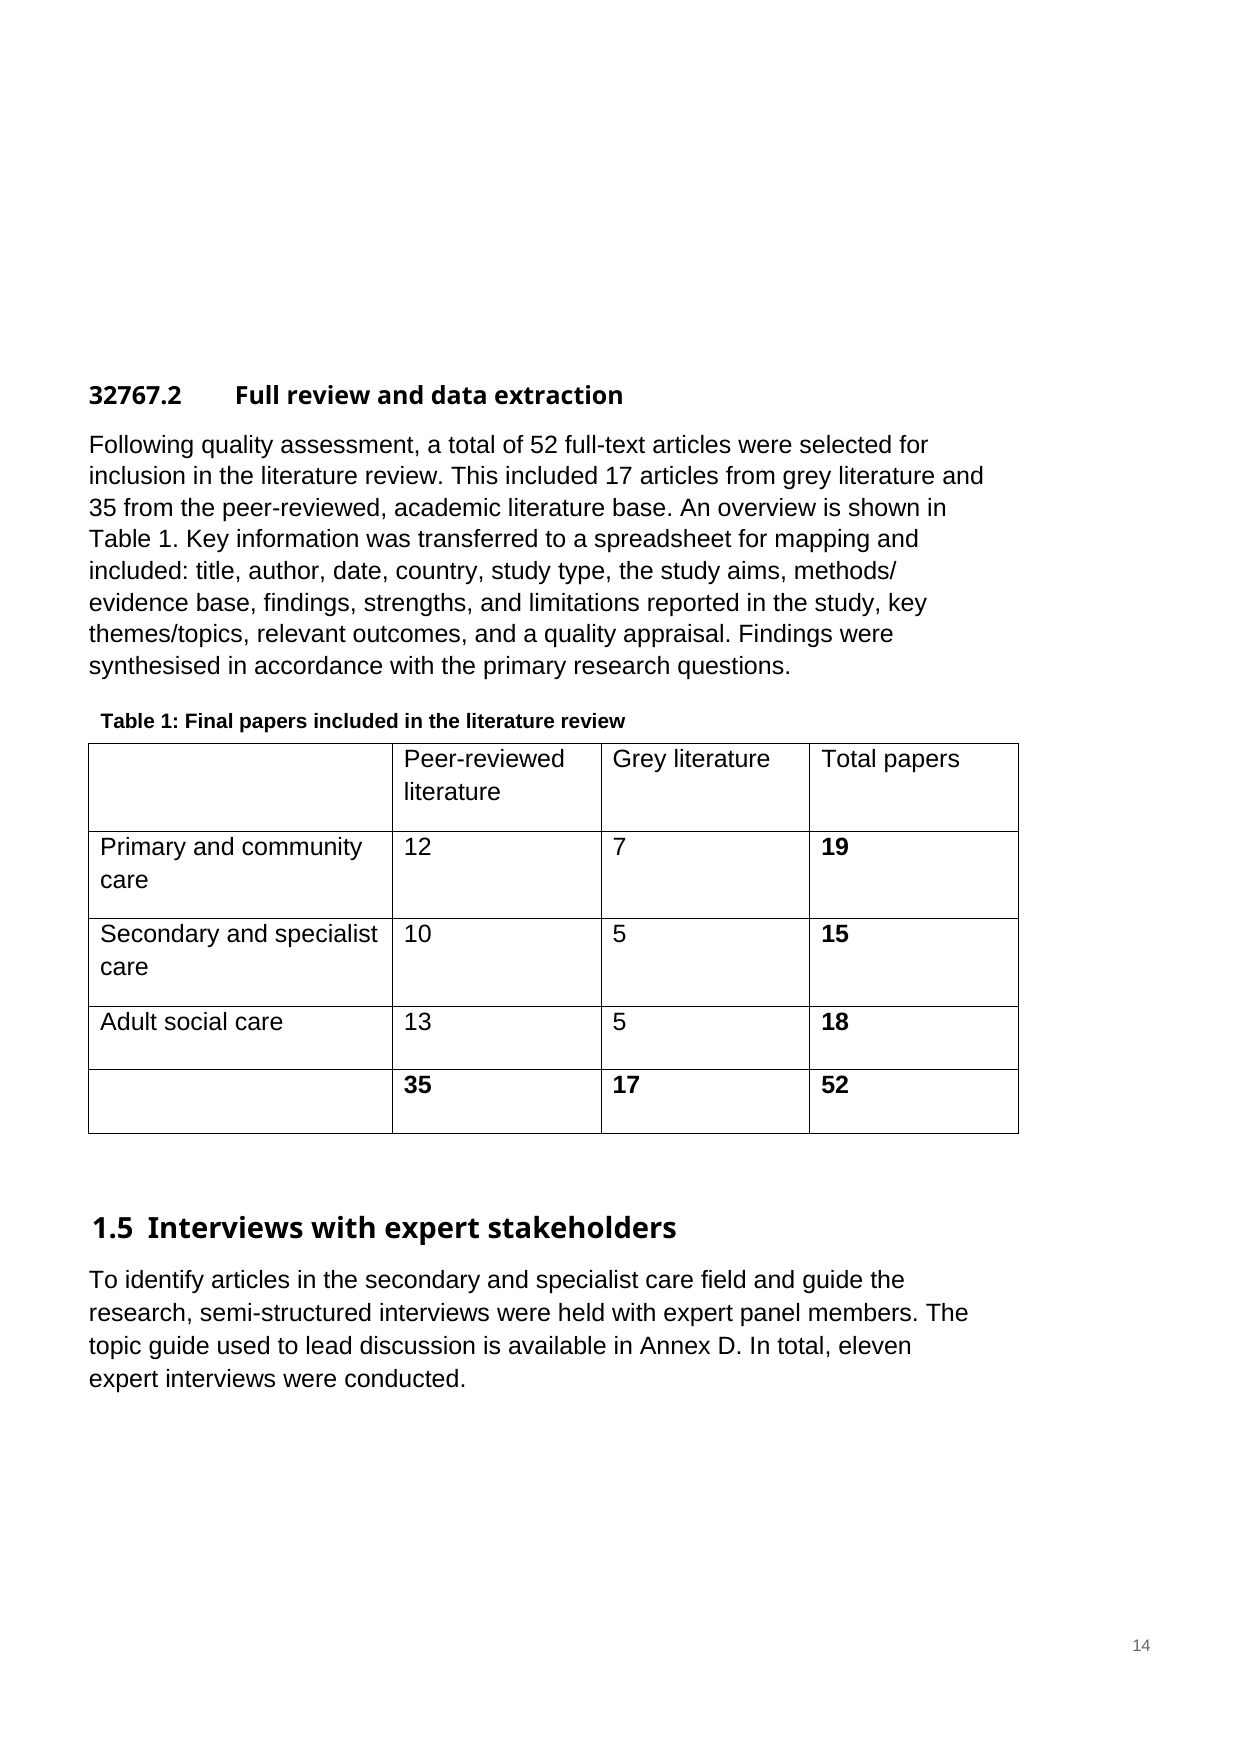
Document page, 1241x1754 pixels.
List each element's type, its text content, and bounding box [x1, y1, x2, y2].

table_cell 13 [393, 1007, 601, 1069]
table_header Total papers [810, 744, 1018, 831]
table_cell 12 [393, 832, 601, 918]
table_cell 10 [393, 919, 601, 1006]
table_cell 5 [602, 919, 809, 1006]
table_cell Adult social care [89, 1007, 392, 1069]
subtitle Full review and data extraction [89, 378, 986, 412]
table_cell 35 [393, 1070, 601, 1132]
table_cell 7 [602, 832, 809, 918]
table_cell 19 [810, 832, 1018, 918]
table_header Grey literature [602, 744, 809, 831]
table_cell 15 [810, 919, 1018, 1006]
table_cell [89, 1070, 392, 1132]
text To identify articles in the secondary and specialist care field and guide the research, semi-structured interviews were held with expert panel members. The topic guide used to lead discussion is available in Annex D. In total, eleven expert interviews were conducted. [89, 1265, 986, 1393]
table_header Peer-reviewed literature [393, 744, 601, 831]
table_cell Secondary and specialist care [89, 919, 392, 1006]
subtitle Table 1: Final papers included in the literature review [94, 709, 980, 733]
table_cell Primary and community care [89, 832, 392, 918]
subtitle Interviews with expert stakeholders [92, 1207, 986, 1247]
table_cell 17 [602, 1070, 809, 1132]
table_header [89, 744, 392, 831]
table_cell 5 [602, 1007, 809, 1069]
table_cell 52 [810, 1070, 1018, 1132]
text Following quality assessment, a total of 52 full-text articles were selected for inclusion in the literature review. This included 17 articles from grey literature and 35 from the peer-reviewed, academic literature base. An overview is shown in Table 1. Key information was transferred to a spreadsheet for mapping and included: title, author, date, country, study type, the study aims, methods/ evidence base, findings, strengths, and limitations reported in the study, key themes/topics, relevant outcomes, and a quality appraisal. Findings were synthesised in accordance with the primary research questions. [89, 430, 986, 679]
table_cell 18 [810, 1007, 1018, 1069]
